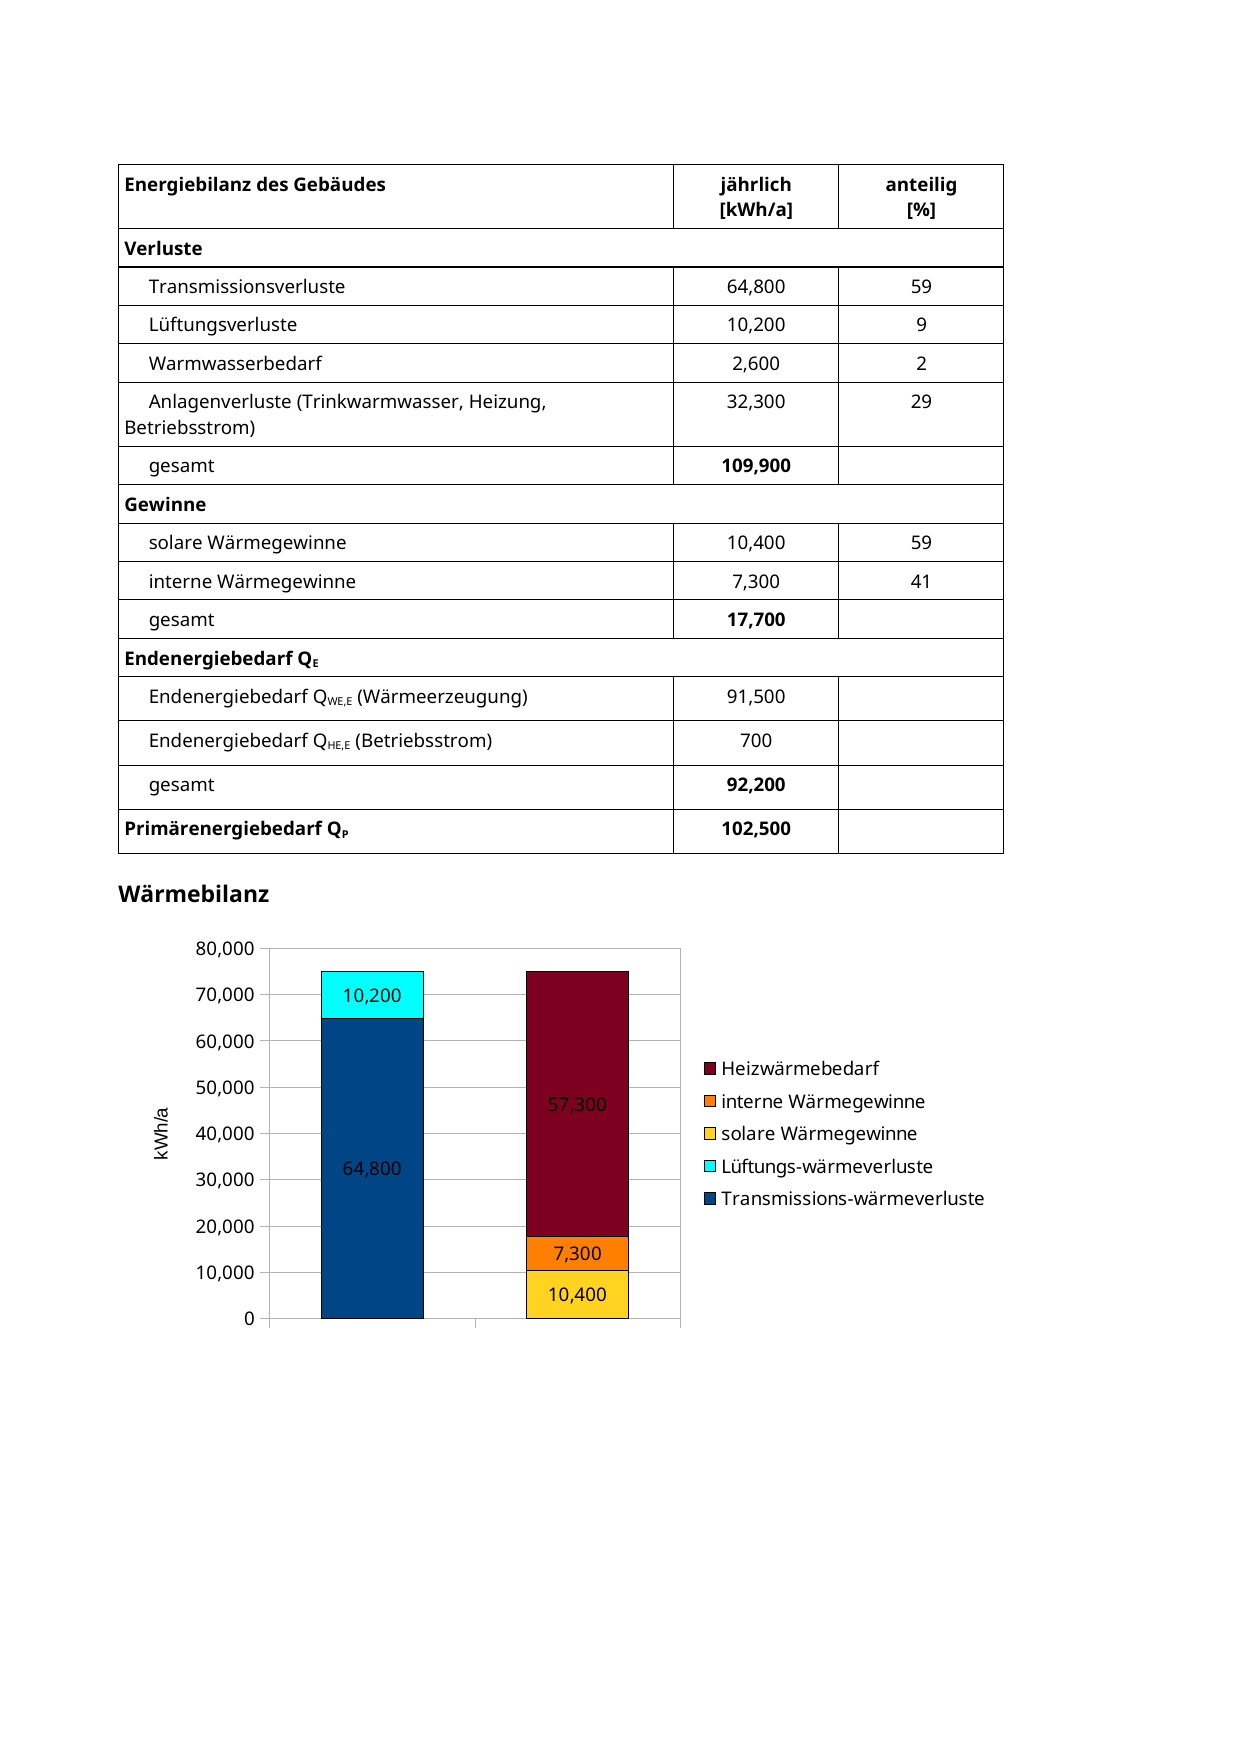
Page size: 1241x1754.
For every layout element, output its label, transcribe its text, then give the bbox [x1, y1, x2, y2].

table_cell Warmwasserbedarf [119, 344, 673, 382]
table_cell 41 [839, 562, 1003, 599]
subtitle Wärmebilanz [118, 878, 1122, 909]
table_cell 92.200 [674, 766, 838, 809]
table_cell 17.700 [674, 600, 838, 638]
table_cell Anlagenverluste (Trinkwarmwasser, Heizung, Betriebsstrom) [119, 383, 673, 446]
table_header anteilig [%] [839, 165, 1003, 228]
table_cell 10.400 [674, 524, 838, 561]
table_cell 91.500 [674, 677, 838, 720]
table_cell 9 [839, 306, 1003, 343]
table_cell 64.800 [674, 268, 838, 305]
table_cell 29 [839, 383, 1003, 446]
table_cell solare Wärmegewinne [119, 524, 673, 561]
table_cell gesamt [119, 447, 673, 484]
table_cell 59 [839, 268, 1003, 305]
table_cell Transmissionsverluste [119, 268, 673, 305]
table_cell gesamt [119, 600, 673, 638]
table_header Energiebilanz des Gebäudes [119, 165, 673, 228]
table_cell Endenergiebedarf QHE,E (Betriebsstrom) [119, 721, 673, 764]
table_header jährlich [kWh/a] [674, 165, 838, 228]
table_cell gesamt [119, 766, 673, 809]
table_cell 700 [674, 721, 838, 764]
table_cell Endenergiebedarf QE [119, 639, 1003, 676]
table_cell 102.500 [674, 810, 838, 853]
table_cell [839, 677, 1003, 720]
table_cell [839, 766, 1003, 809]
table_cell Endenergiebedarf QWE,E (Wärmeerzeugung) [119, 677, 673, 720]
table_cell 2.600 [674, 344, 838, 382]
table_cell Gewinne [119, 485, 1003, 522]
table_cell [839, 447, 1003, 484]
table_cell Verluste [119, 229, 1003, 266]
table_cell 2 [839, 344, 1003, 382]
table_cell 10.200 [674, 306, 838, 343]
table_cell 109.900 [674, 447, 838, 484]
table_cell 7.300 [674, 562, 838, 599]
table_cell [839, 600, 1003, 638]
table_cell Primärenergiebedarf QP [119, 810, 673, 853]
table_cell [839, 721, 1003, 764]
table_cell 59 [839, 524, 1003, 561]
table_cell Lüftungsverluste [119, 306, 673, 343]
table_cell interne Wärmegewinne [119, 562, 673, 599]
table_cell [839, 810, 1003, 853]
table_cell 32.300 [674, 383, 838, 446]
